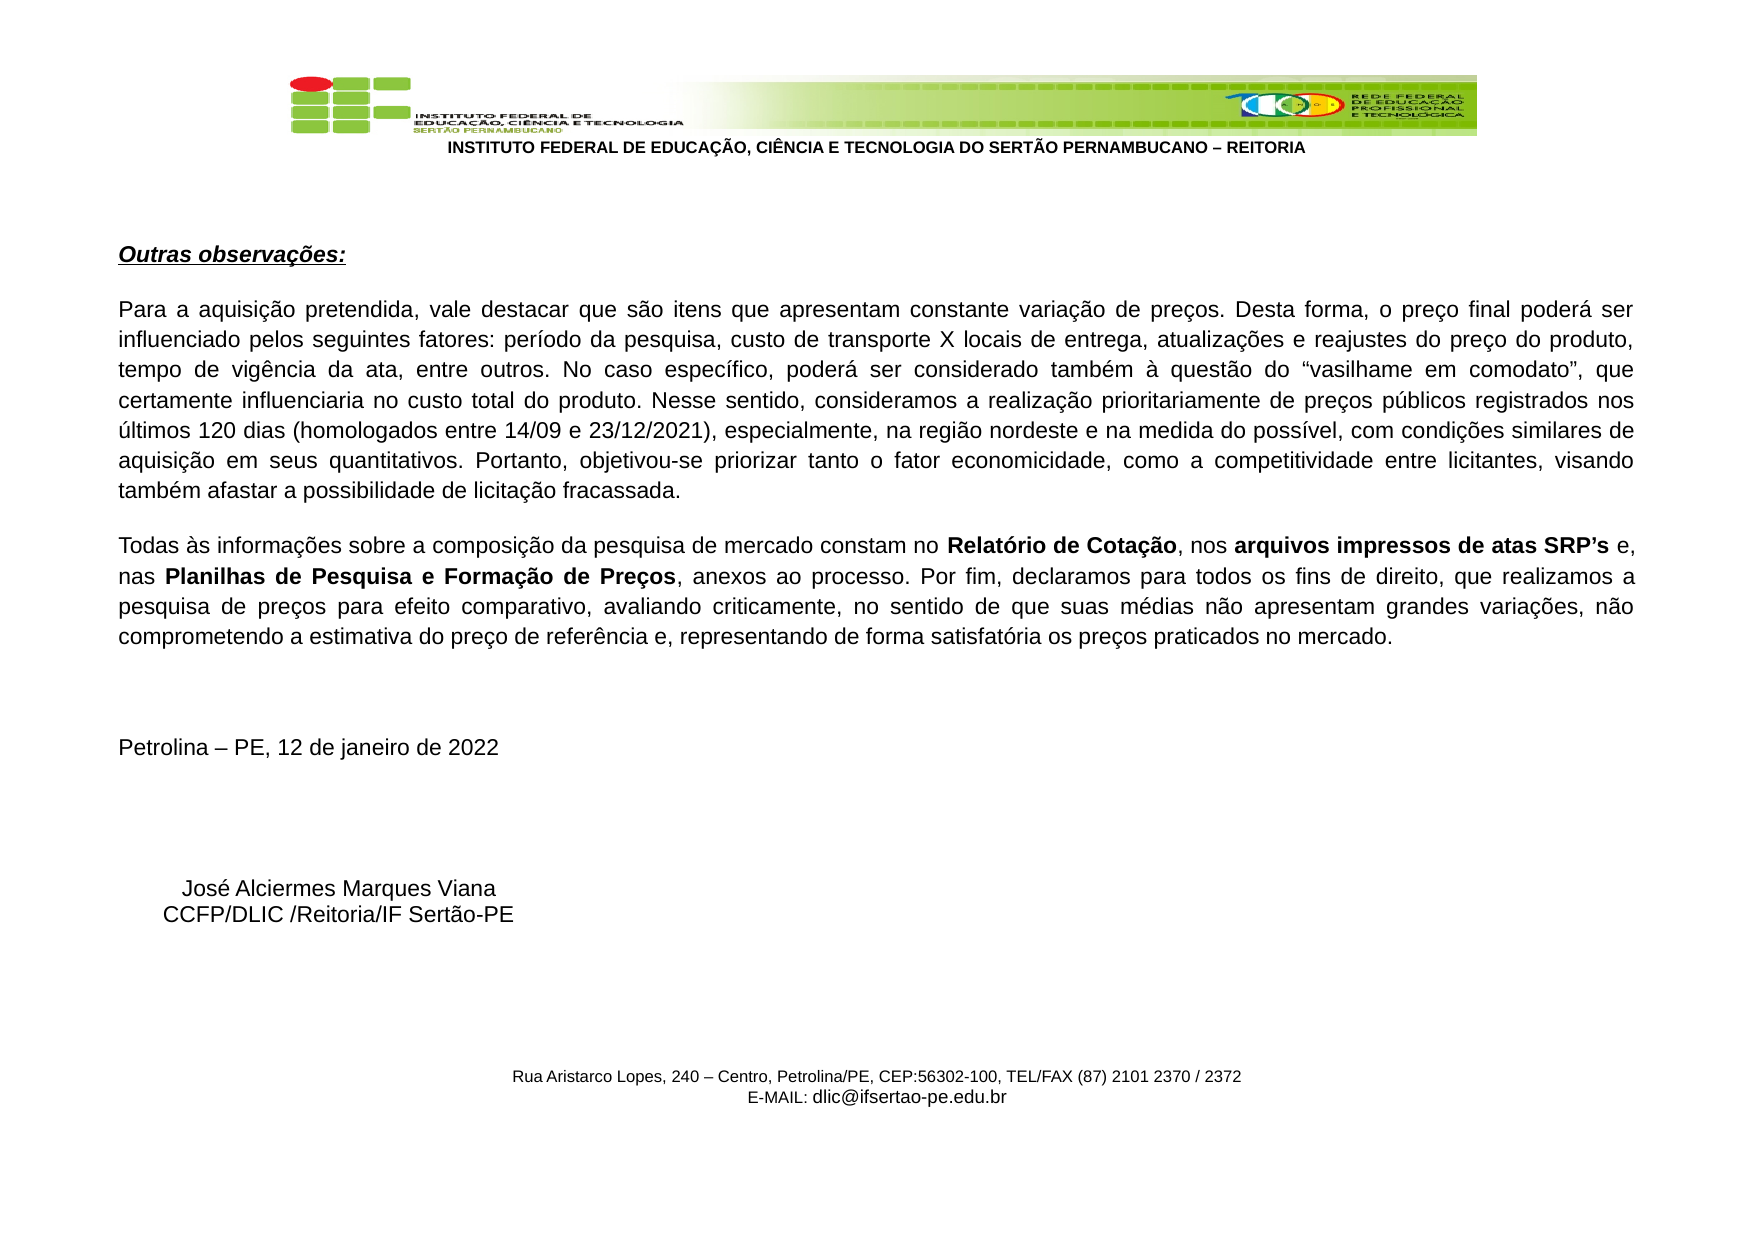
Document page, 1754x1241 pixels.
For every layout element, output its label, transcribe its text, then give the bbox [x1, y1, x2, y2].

text Petrolina – PE, 12 de janeiro de 2022 [118, 733, 1636, 760]
text Todas às informações sobre a composição da pesquisa de mercado constam no Relatório de Cotação, nos arquivos impressos de atas SRP’s e, nas Planilhas de Pesquisa e Formação de Preços, anexos ao processo. Por fim, declaramos para todos os fins de direito, que realizamos a pesquisa de preços para efeito comparativo, avaliando criticamente, no sentido de que suas médias não apresentam grandes variações, não comprometendo a estimativa do preço de referência e, representando de forma satisfatória os preços praticados no mercado. [118, 532, 1636, 649]
text José Alciermes Marques Viana [118, 875, 1636, 901]
text CCFP/DLIC /Reitoria/IF Sertão-PE [118, 901, 1636, 928]
text Para a aquisição pretendida, vale destacar que são itens que apresentam constante variação de preços. Desta forma, o preço final poderá ser influenciado pelos seguintes fatores: período da pesquisa, custo de transporte X locais de entrega, atualizações e reajustes do preço do produto, tempo de vigência da ata, entre outros. No caso específico, poderá ser considerado também à questão do “vasilhame em comodato”, que certamente influenciaria no custo total do produto. Nesse sentido, consideramos a realização prioritariamente de preços públicos registrados nos últimos 120 dias (homologados entre 14/09 e 23/12/2021), especialmente, na região nordeste e na medida do possível, com condições similares de aquisição em seus quantitativos. Portanto, objetivou-se priorizar tanto o fator economicidade, como a competitividade entre licitantes, visando também afastar a possibilidade de licitação fracassada. [118, 296, 1636, 503]
text Outras observações: [118, 241, 1636, 267]
